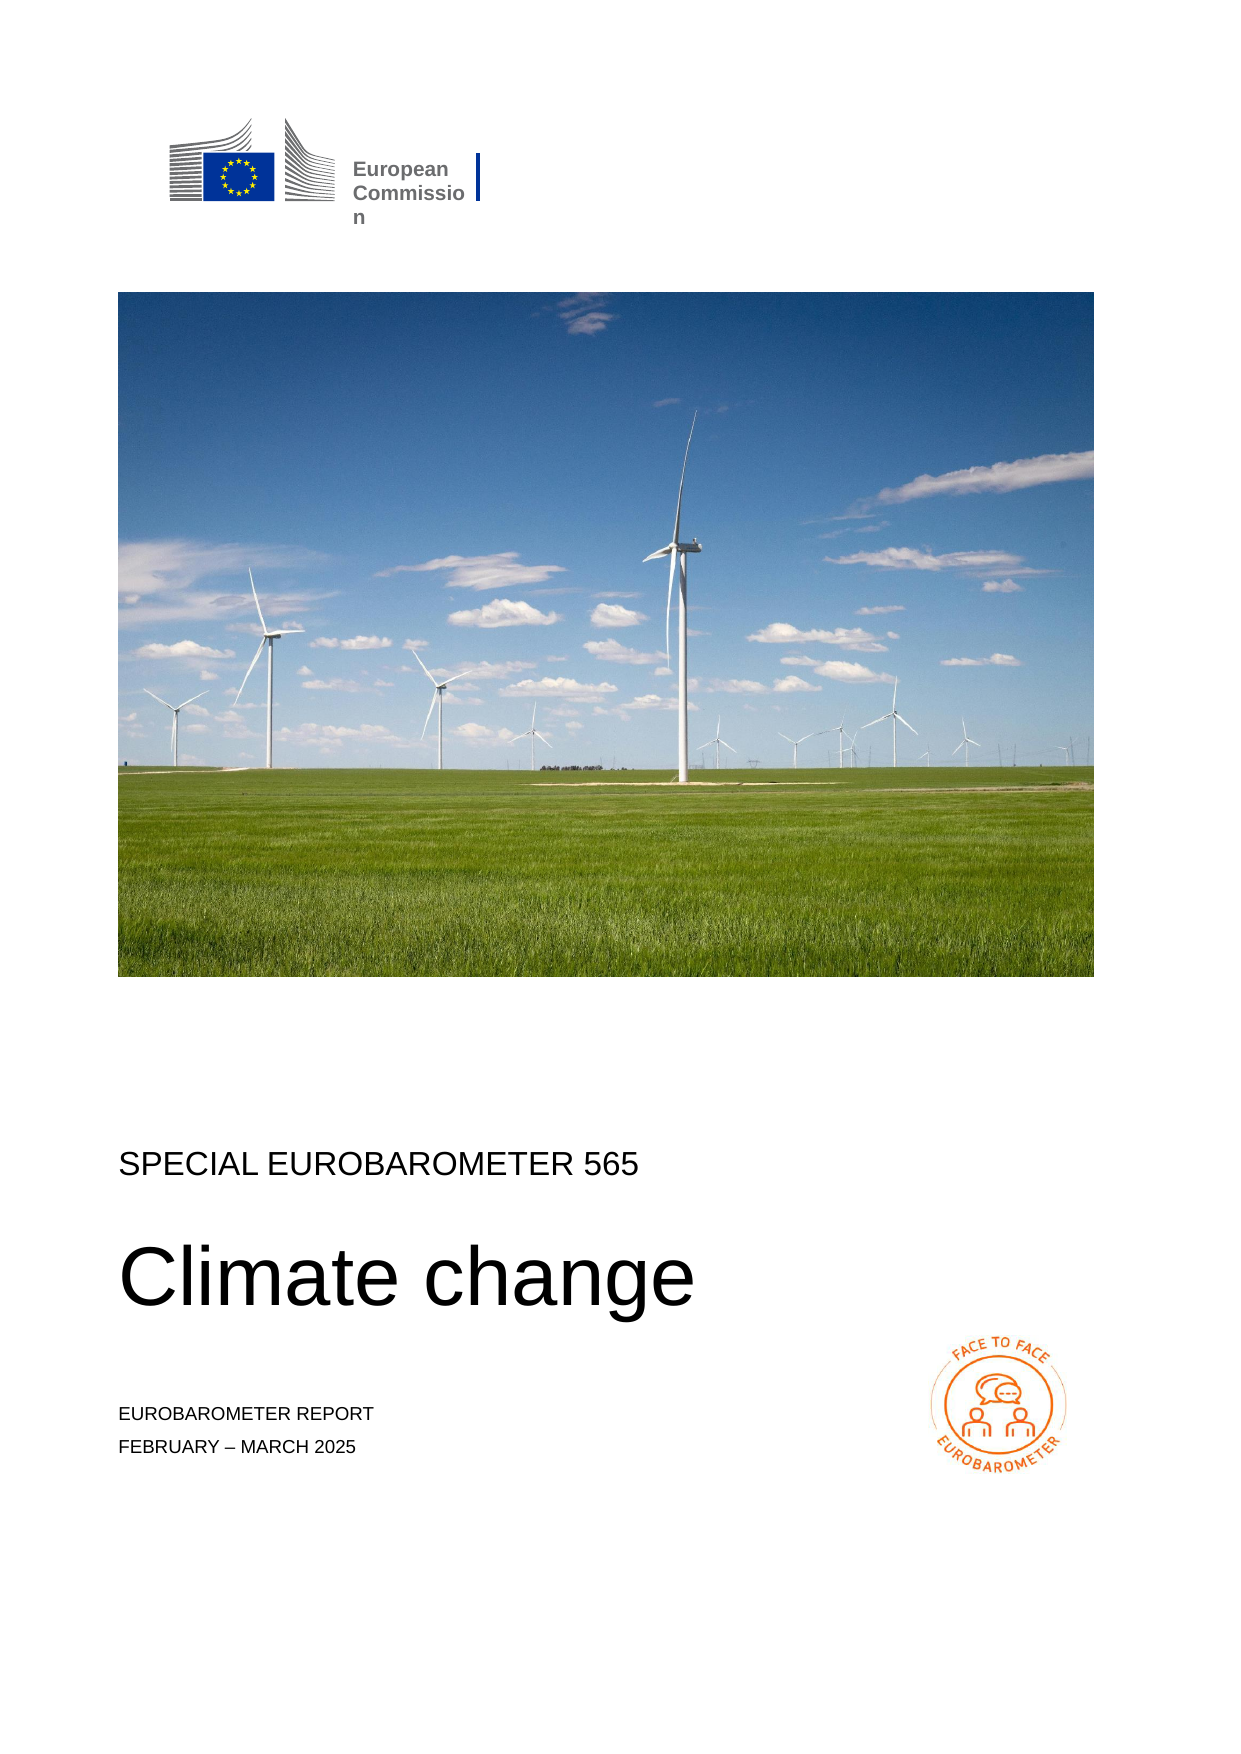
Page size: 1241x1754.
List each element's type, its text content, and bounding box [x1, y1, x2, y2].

text EUROBAROMETER REPORT [118, 1402, 909, 1424]
text SPECIAL EUROBAROMETER 565 [118, 1144, 1122, 1182]
text Climate change [118, 1228, 1122, 1323]
text FEBRUARY – MARCH 2025 [118, 1436, 909, 1457]
picture [909, 1316, 1092, 1493]
text [1092, 1436, 1122, 1457]
text [1092, 1402, 1122, 1424]
picture [118, 292, 1094, 977]
